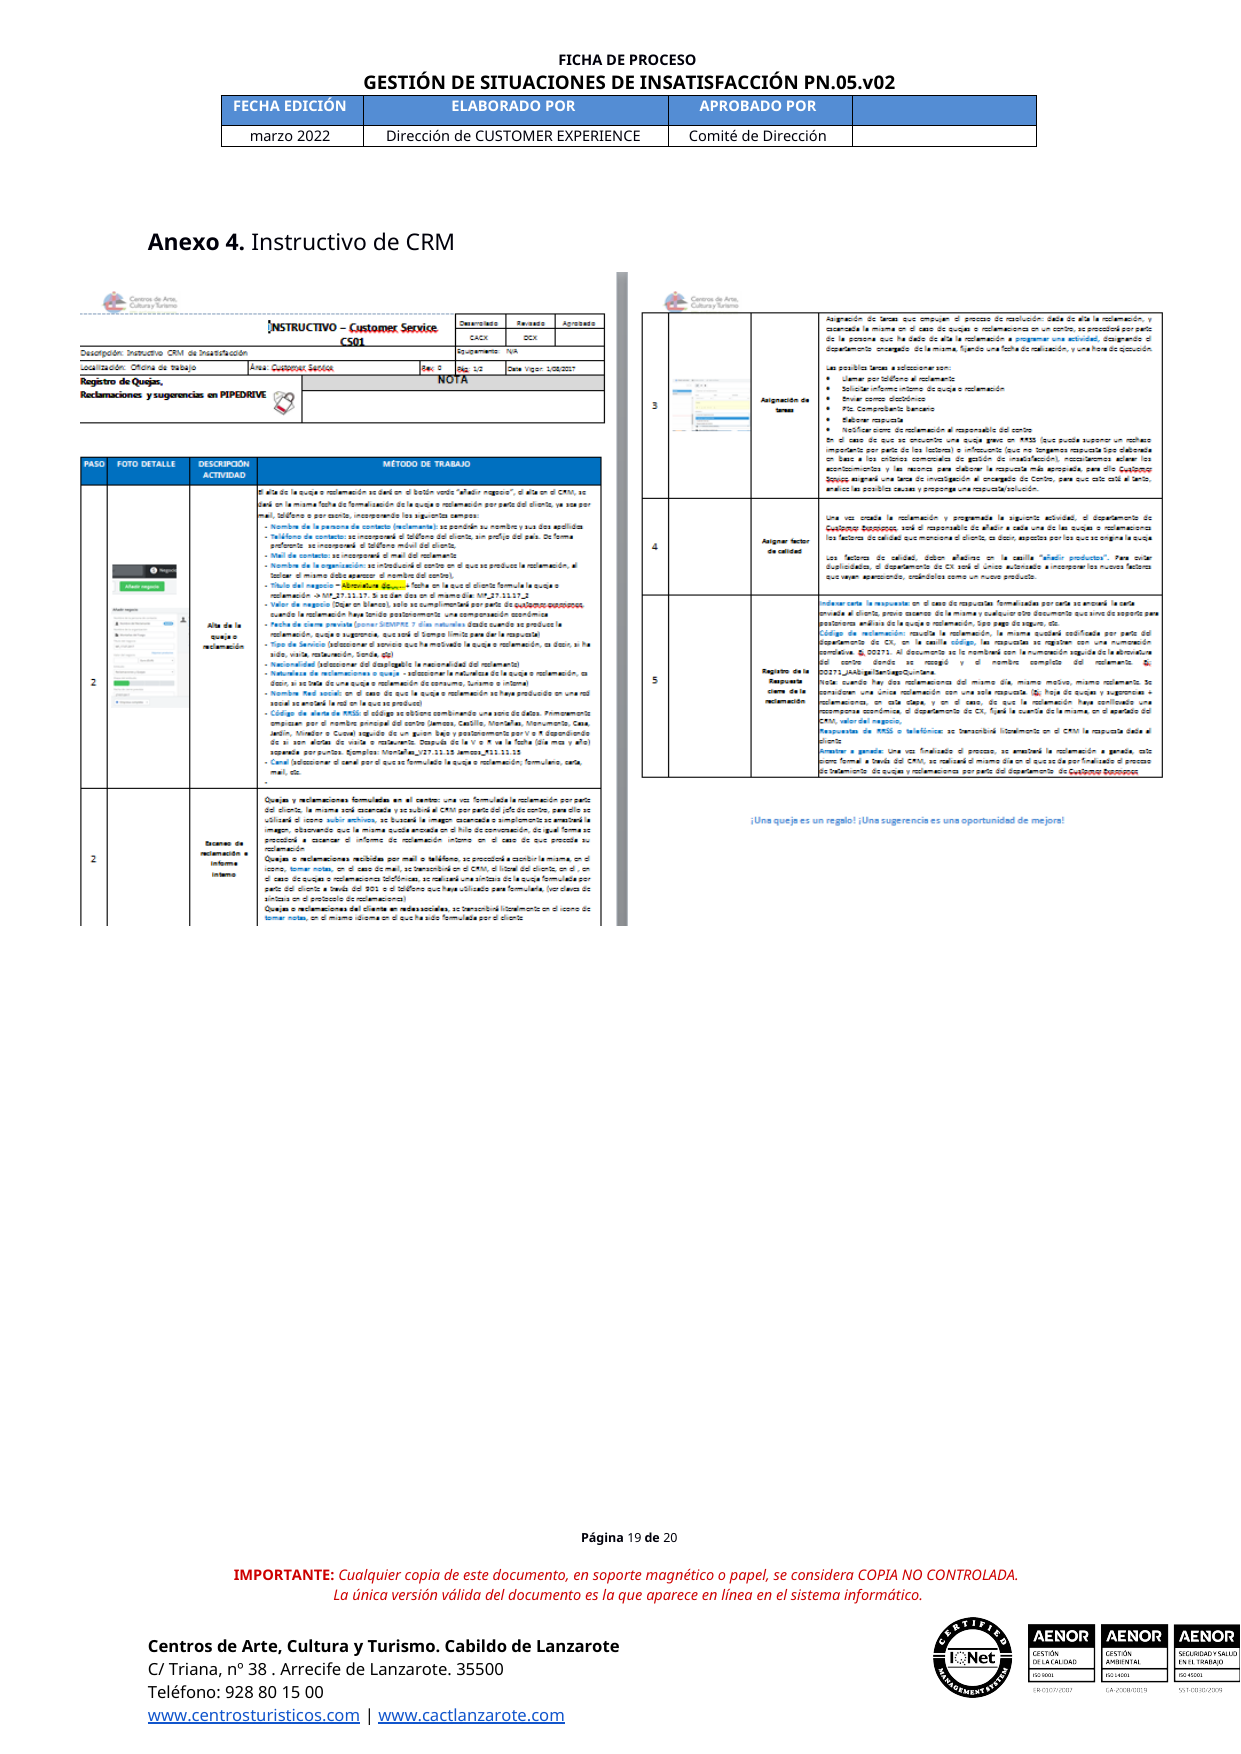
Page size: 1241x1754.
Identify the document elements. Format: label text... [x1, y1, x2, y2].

picture [933, 1617, 1240, 1698]
text Anexo 4. Instructivo de CRM [148, 226, 1110, 257]
picture [80, 272, 740, 926]
